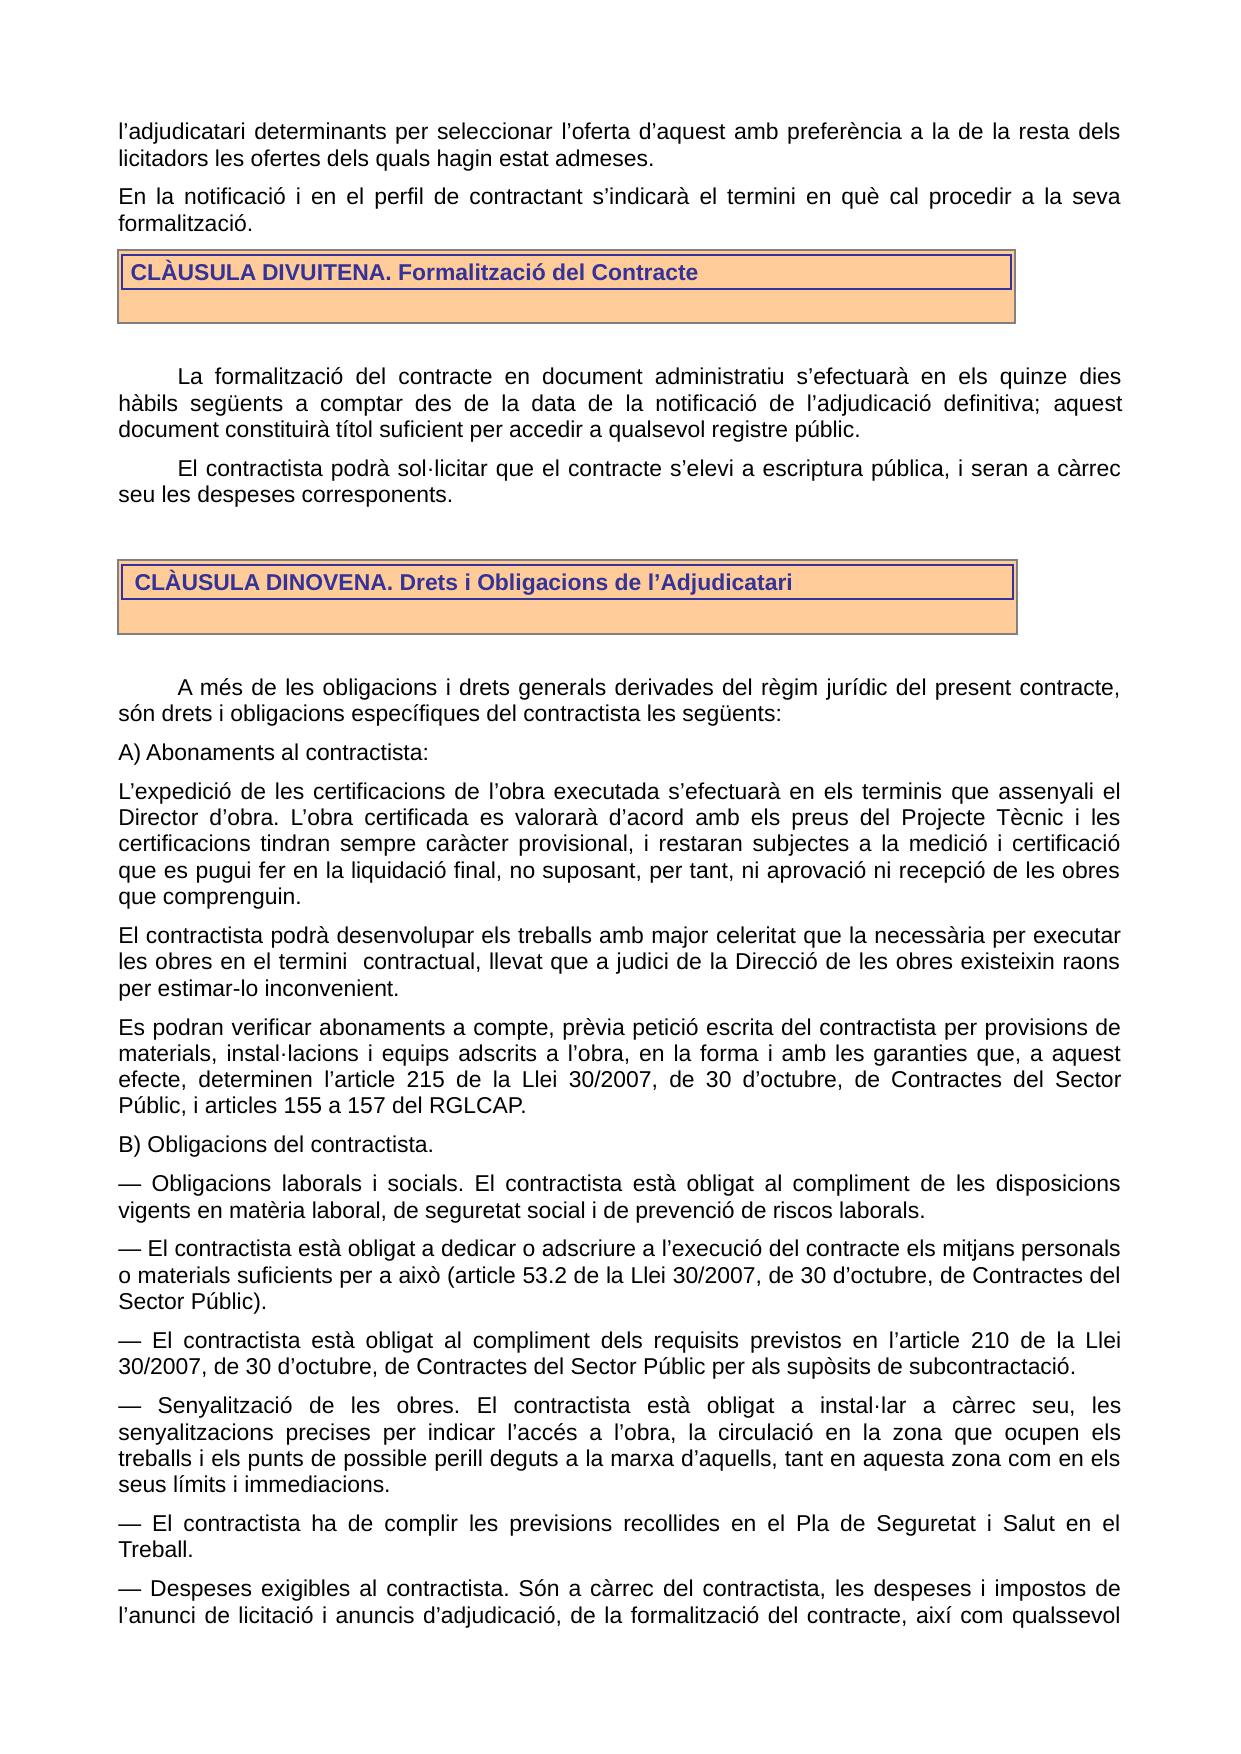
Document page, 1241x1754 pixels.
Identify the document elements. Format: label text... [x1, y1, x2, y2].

text El contractista podrà desenvolupar els treballs amb major celeritat que la necessària per executar les obres en el termini contractual, llevat que a judici de la Direcció de les obres existeixin raons per estimar-lo inconvenient. [118, 922, 1122, 1001]
text La formalització del contracte en document administratiu s’efectuarà en els quinze dies hàbils següents a comptar des de la data de la notificació de l’adjudicació definitiva; aquest document constituirà títol suficient per accedir a qualsevol registre públic. [118, 363, 1122, 442]
text — Senyalització de les obres. El contractista està obligat a instal·lar a càrrec seu, les senyalitzacions precises per indicar l’accés a l’obra, la circulació en la zona que ocupen els treballs i els punts de possible perill deguts a la marxa d’aquells, tant en aquesta zona com en els seus límits i immediacions. [118, 1392, 1122, 1498]
text Es podran verificar abonaments a compte, prèvia petició escrita del contractista per provisions de materials, instal·lacions i equips adscrits a l’obra, en la forma i amb les garanties que, a aquest efecte, determinen l’article 215 de la Llei 30/2007, de 30 d’octubre, de Contractes del Sector Públic, i articles 155 a 157 del RGLCAP. [118, 1013, 1122, 1119]
text A més de les obligacions i drets generals derivades del règim jurídic del present contracte, són drets i obligacions específiques del contractista les següents: [118, 673, 1122, 726]
text — El contractista està obligat al compliment dels requisits previstos en l’article 210 de la Llei 30/2007, de 30 d’octubre, de Contractes del Sector Públic per als supòsits de subcontractació. [118, 1327, 1122, 1380]
table_header CLÀUSULA DIVUITENA. Formalització del Contracte [119, 251, 1014, 322]
text El contractista podrà sol·licitar que el contracte s’elevi a escriptura pública, i seran a càrrec seu les despeses corresponents. [118, 455, 1122, 507]
text — El contractista està obligat a dedicar o adscriure a l’execució del contracte els mitjans personals o materials suficients per a això (article 53.2 de la Llei 30/2007, de 30 d’octubre, de Contractes del Sector Públic). [118, 1235, 1122, 1314]
text l’adjudicatari determinants per seleccionar l’oferta d’aquest amb preferència a la de la resta dels licitadors les ofertes dels quals hagin estat admeses. [118, 118, 1122, 171]
text — Obligacions laborals i socials. El contractista està obligat al compliment de les disposicions vigents en matèria laboral, de seguretat social i de prevenció de riscos laborals. [118, 1170, 1122, 1223]
text L’expedició de les certificacions de l’obra executada s’efectuarà en els terminis que assenyali el Director d’obra. L’obra certificada es valorarà d’acord amb els preus del Projecte Tècnic i les certificacions tindran sempre caràcter provisional, i restaran subjectes a la medició i certificació que es pugui fer en la liquidació final, no suposant, per tant, ni aprovació ni recepció de les obres que comprenguin. [118, 778, 1122, 909]
text A) Abonaments al contractista: [118, 739, 1122, 765]
text B) Obligacions del contractista. [118, 1131, 1122, 1158]
text — El contractista ha de complir les previsions recollides en el Pla de Seguretat i Salut en el Treball. [118, 1510, 1122, 1563]
text — Despeses exigibles al contractista. Són a càrrec del contractista, les despeses i impostos de l’anunci de licitació i anuncis d’adjudicació, de la formalització del contracte, així com qualssevol [118, 1575, 1122, 1628]
text En la notificació i en el perfil de contractant s’indicarà el termini en què cal procedir a la seva formalització. [118, 183, 1122, 236]
table_header CLÀUSULA DINOVENA. Drets i Obligacions de l’Adjudicatari [119, 561, 1016, 633]
